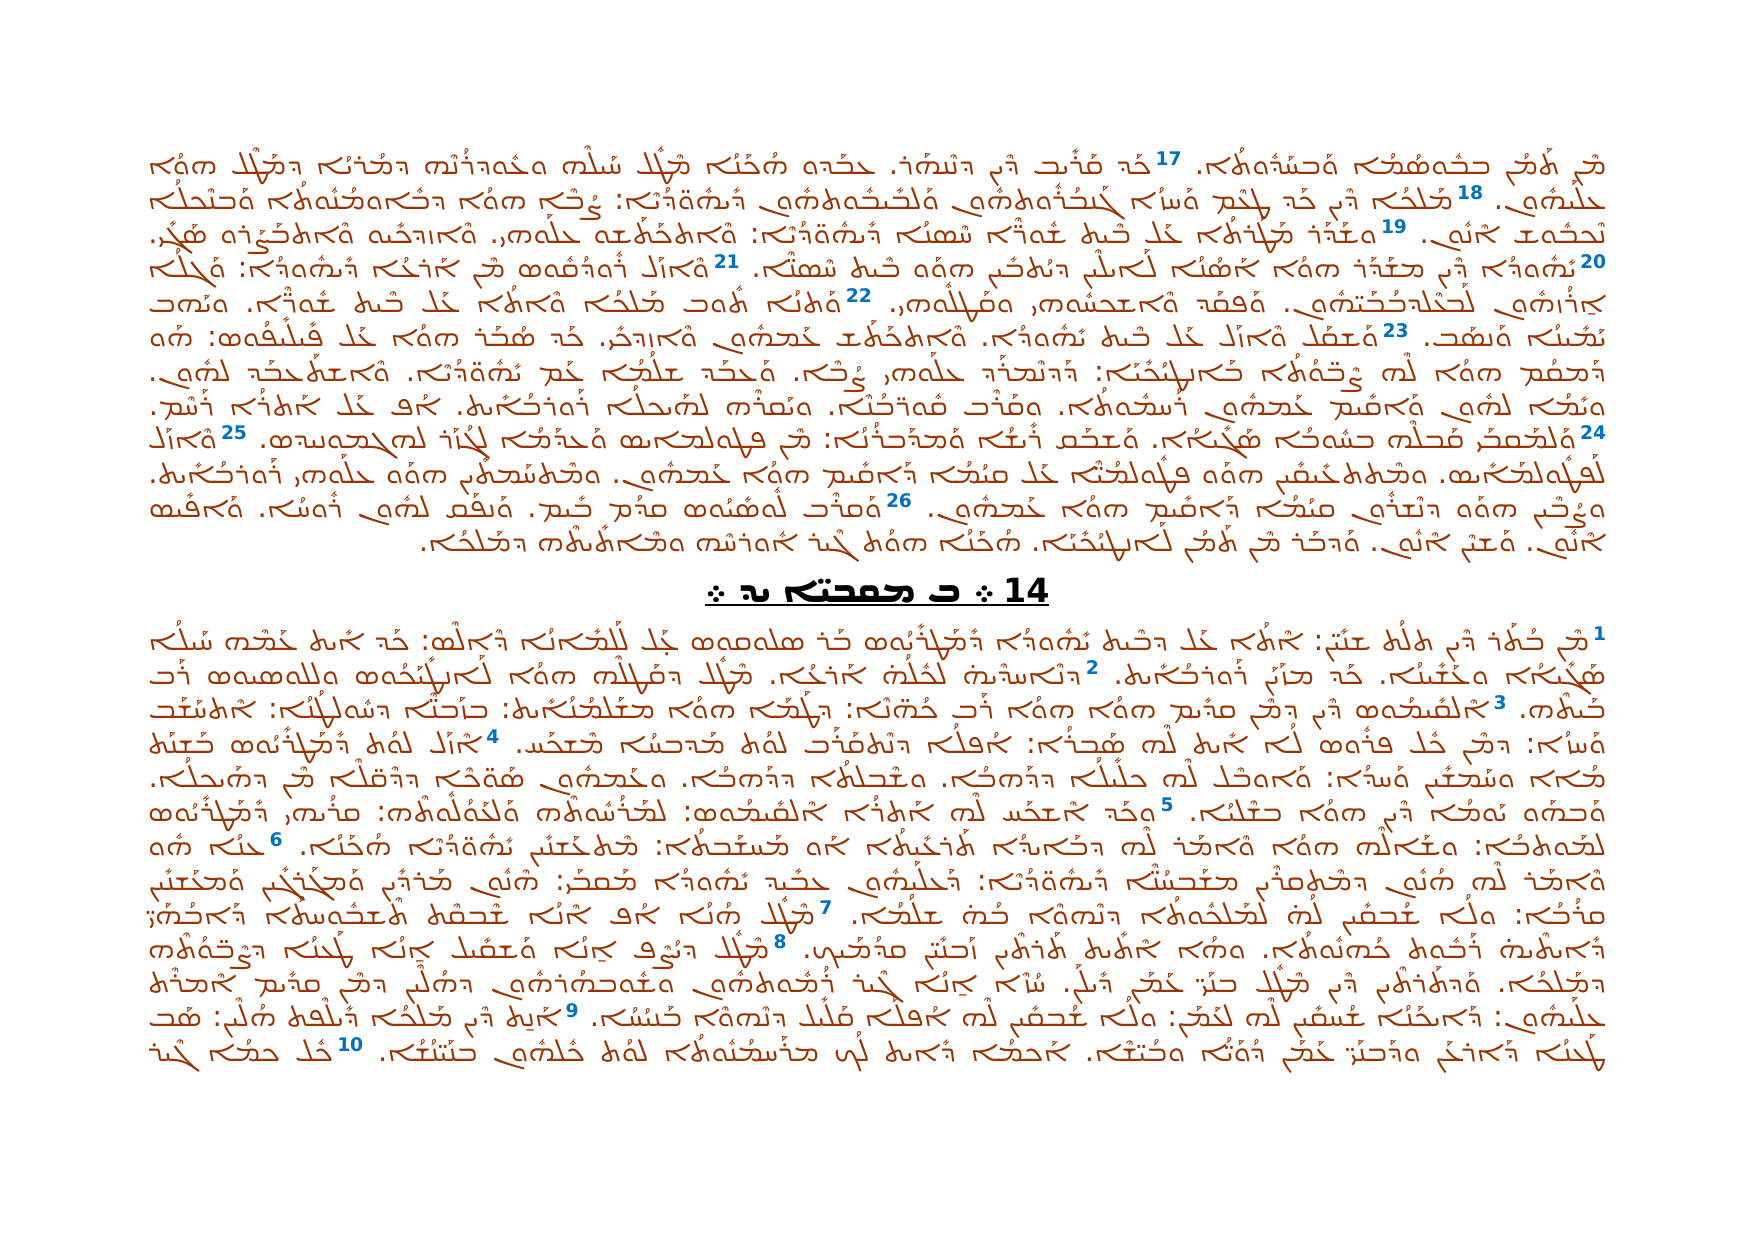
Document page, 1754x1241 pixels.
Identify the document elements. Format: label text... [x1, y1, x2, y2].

text 1 ܒܰܫܢܰܬ ܡܳܐܐ ܕܶܝܢ ܘܰܐܪܒܥܺܝܢ ܘܰܬܫܰܥ ܐܶܬܳܐ ܐܰܢܛܺܝܰܟܘܳܣ ܐܽܘܦܳܛܳܘܪ ܥܰܠ ܝܺܗܽܘܕܳܝܶܐ. 2 ܘܥܰܡܶܗ ܠܽܘܣܺܝܳܘܣ ܗܰܘ ܕܰܥܒܺܝܕ ܗܘܐ ܥܰܠ ܨܶܒ̈ܘܳܬܳܐ. ܟܰܕ ܐܺܝܬ ܥܰܡܶܗ ܚܰܝܠܳܐ: ܥܰܡ̈ܡܶܐ ܣܰܓܺܝ̈ܐܶܐ: ܚܕܰܥܶܣܖ̈ܶܐ ܪ̈ܶܒܘܳܢ ܪ̈ܶܓܠܳܝܶܐ: ܘܰܚܡܫܳܐ ܐܰܠܦܺܝ̈ܢ ܘܰܬܠܳܬܡܳܐܐ ܦܰܪ̈ܳܫܺܝܢ: ܘܥܶܣܪܺܝܢ ܘܰܬܪܶܝܢ ܦܺܝ̈ܠܺܝܢ: ܘܡܰܪ̈ܟܒܳܬܳܐ ܬܠܳܬܡܳܐܐ ܕܰܡܚܰܙ̈ܩܳܢ ܒܡܰܓܢܳܐ ܠܰܩܪܳܒܳܐ. 3 ܐܳܦ ܡܶܢܶܠܐܳܘܣ ܕܶܝܢ ܐܶܙܰܠ ܘܰܚܠܰܛ ܥܰܡܗܽܘܢ. ܘܒܳܥܶܐ ܗܘܳܐ ܡܶܢ ܐܰܢܛܝܰܟܳܘܣ ܘܡܶܬܟܰܫܰܦ ܠܶܗ: ܕܢܺܐܙܰܠ ܥܰܠ ܣܽܘܚܳܦܳܐ ܕܰܐܪܶܗ ܘܕܰܒܢܰܝ̈ ܡܕܺܝܢܬܶܗ: ܘܠܳܐ ܠܥܽܘܕܪܳܢܗܽܘܢ. ܡܶܛܽܠ ܕܰܡܣܰܟܶܐ ܗܘܳܐ ܕܢܺܐܙܰܠ ܘܰܢܩܽܘܡ ܒܪܺܝܫܳܢܽܘܬܳܐ. 4 ܡܳܪܝܳܐ ܕܶܝܢ ܡܠܶܟ ܡܰܠܟ̈ܶܐ: ܐܰܥܺܝܪ ܚܶܡܬܶܗ ܕܰܐܢܛܺܝܰܟܳܘܣ ܥܰܠ ܡܶܢܶܠܐܳܘܣ ܡܚܰܝܒܳܐ. ܡܶܛܽܠ ܕܰܐܘܕܥܶܗ ܗܘܳܐ ܠܽܘܣܺܝܳܘܣ: ܕܗܽܘܝܽܘ ܥܶܠܬܳܐ ܕܟܽܠܗܶܝܢ ܒܺܝ̈ܫܳܬܳܐ. ܘܰܦܩܰܕ ܕܢܰܘܒܠܽܘܢܳܝܗܝ. 5 ܐܺܝܬ ܗܘܳܐ ܕܶܝܢ ܬܰܡܳܢ ܡܰܓܕܠܳܐ ܕܚܰܡܫܺܝܢ ܐܰܡܺܝ̈ܢ: ܕܰܡܠܶܐ ܗܘܳܐ ܩܶܛܡܳܐ ܘܺܐܝܬ ܗܘܰܝ̈ ܠܶܗ ܓܺܝ̈ܓܠܶܐ: ܘܒܽܐܘܡܳܢܽܘܬܳܐ ܡܶܬܢܓܶܕ ܗܘܳܐ. 6 ܘܚܰܒܫܽܘܗܝ ܬܰܡܳܢ ܠܡܶܚܠܰܨ ܗܰܝܟܠܳܐ ܘܰܠܥܳܒܽܘܕܳܐ ܕܟܽܠܗܶܝܢ ܒܺܝ̈ܫܳܬܳܐ. 7 ܘܰܒܗܳܢܳܐ ܬܰܫܢܺܝܩܳܐ ܡܺܝܬ ܡܚܰܝܒܳܐ ܘܪܰܫܺܝܥܳܐ. ܘܠܳܐ ܐܶܫܬܘܺܝ ܐܳܦܠܳܐ ܕܢܶܬܩܒܰܪ ܒܰܐܪܥܳܐ ܡܶܢܶܠܐܳܘܣ. 8 ܘܟܺܐܢܳܐܺܝܬ ܩܰܒܶܠ ܦܽܘܪܥܳܢܳܐ. ܡܶܛܽܠ ܕܰܣܥܰܪ ܗܘܳܐ ܒܺܝ̈ܫܳܬܳܐ ܠܡܰܕܒܚܳܐ ܐܰܝܟܳܐ ܕܺܐܝܬ ܗܘܳܐ ܢܽܘܪܳܐ ܩܰܕܺܝܫܳܐ: ܘܩܶܛܡܳܐ. ܘܡܶܛܽܠ ܗܳܢܳܐ ܒܩܶܛܡܳܐ ܩܰܒܶܠ ܡܰܘܬܳܐ. 9 ܡܰܠܟܳܐ ܕܶܝܢ ܐܺܝܬܰܘܗܝ ܗܘܳܐ ܥܕܰܟܺܝܠ ܒܚܶܡܬܳܐ: ܘܰܒܪܶܥܝܳܢܳܐ ܩܰܫܝܳܐ ܥܰܠ ܝܺܗܽܘܕܳܝ̈ܶܐ. ܘܡܶܬܚܰܫܰܒ ܗܘܳܐ ܕܢܶܣܥܽܘܪ ܠܗܽܘܢ ܒܺܝ̈ܫܳܬܳܐ ܣܰܓܺܝ̈ܐܳܬܳܐ. ܝܰܬܺܝܪ ܡܶܢ ܐܰܒܳܗܰܘ̈ܗܝ. 10 ܠܺܝܗܽܘܕܳܐ ܕܶܝܢ ܐܶܬܓܰܠܝܰܬ ܡܶܐܬܺܝܬܶܗ ܘܡܰܚܫܰܒܬܶܗ ܕܡܰܠܟܳܐ. ܘܦܰܩܶܕ ܠܥܰܡܳܐ ܕܢܶܬܬܥܺܝܪܽܘܢ ܒܰܨܠܽܘܬܳܐ ܒܺܐܝܡܳܡܳܐ ܘܰܒܠܺܠܝܳܐ: ܘܢܶܓܥܽܘܢ ܠܘܳܬ ܐܰܠܳܗܳܐ ܕܰܢܥܰܕܰܪ ܐܶܢܽܘܢ. ܘܢܶܦܪܽܘܩ ܐܶܢܽܘܢ ܗܳܫܳܐ ܘܰܒܟܽܠܙܒܰܢ ܡܶܢ ܐܺܝܕܳܐ ܕܥܰܡ̈ܡܶܐ. 11 ܗܳܢܽܘܢ ܕܨܳܒܶܝܢ ܕܢܰܪܚܩܽܘܢ ܐܶܢܽܘܢ ܡܶܢ ܢܳܡܽܘܣܳܐ: ܘܡܶܢ ܐܰܬܪܳܐ ܘܡܶܢ ܗܰܝܟܠܳܐ ܩܰܕܺܝܫܳܐ. ܘܰܠܥܰܡܳܐ ܗܰܘ ܕܩܰܠܺܝܠ ܙܰܒܢܳܐ ܐܶܬܪܰܘܰܚ ܘܶܐܬܬܢܺܝܚ: ܠܳܐ ܢܶܫܒܩܺܝܘܗܝ ܕܢܶܫܬܰܥܒܰܕ ܠܥܰܡ̈ܡܶܐ ܖ̈ܰܫܺܝܥܶܐ ܘܥܽܘܪ̈ܠܶܐ. 12 ܟܽܠܗܽܘܢ ܕܶܝܢ ܨܰܠܺܝܘ ܘܰܓܥܰܘ ܗܳܟܰܢܳܐ. ܘܰܒܥܰܘ ܡܶܢ ܐܰܠܳܗܳܐ ܡܪܰܚܡܳܢܳܐ ܒܰܒܟܳܬܳܐ ܣܰܓܺܝܐܬܳܐ. ܟܰܕ ܐܺܝܬܰܝܗܽܘܢ ܗܘܰܘ ܒܨܰܘܡܳܐ ܬܠܳܬܳܐ ܝܰܘ̈ܡܺܝܢ. ܘܰܕܠܳܐ ܫܰܘܠܳܐ ܪܡܶܝܢ ܗܘܰܘ ܥܰܠ ܐܰܦܰܝ̈ܗܽܘܢ ܘܓܳܥܶܝܢ. ܘܡܶܢ ܒܳܬܰܪ ܬܠܳܬܳܐ ܝܰܘ̈ܡܺܝܢ: ܒܥܳܐ ܡܶܢܗܽܘܢ ܝܺܗܺܘܕܳܐ: ܘܒܰܝܰܐ ܐܶܢܽܘܢ ܕܢܶܐܟܠܽܘܢ. 13 ܝܺܗܽܘܕܳܐ ܕܶܝܢ ܐܶܙܰܠ ܗܽܘ ܒܰܠܚܽܘܕܰܘܗܝ ܠܘܳܬ ܣܳܒ̈ܶܐ. ܘܶܐܬܡܰܠܰܟ ܥܰܡܗܽܘܢ ܘܶܐܡܰܪ. ܕܡܶܢ ܩܕܳܡ ܕܢܶܥܽܘܠ ܚܰܝܠܶܗ ܕܡܰܠܟܳܐ ܠܺܝܗܽܘܕܳܐ: ܘܢܶܟܒܫܽܘܢ ܘܢܶܬܡܨܽܘܢ ܚܰܝܠܳܗ̇ ܕܰܡܕܺܝܢܬܳܐ: ܢܶܦܽܘܩ ܘܢܶܣܥܽܘܪ ܘܢܰܬܩܶܢ ܟܽܠܗܶܝܢ ܨܶܒ̈ܘܳܬܳܐ ܕܥܽܘܕܪܳܢܶܗ ܕܰܐܠܳܗܳܐ. 14 ܘܣܳܡܳܗ̇ ܡܕܰܒܪܳܢܽܘܬܳܐ. ܒܺܐܝܕܰܝ̈ ܐܰܠܳܗܳܐ ܒܳܪܽܘܝܶܗ ܕܥܳܠܡܳܐ. ܘܰܒܥܳܐ ܡܶܢ ܐܰܝܠܶܝܢ ܕܥܰܡܶܗ: ܕܓܰܢܒܳܪܳܐܺܝܬ ܢܶܬܟܰܬܫܽܘܢ ܘܢܰܫܠܡܽܘܢ ܢܰܦܫܗܽܘܢ ܥܕܰܡܳܐ ܠܡܰܘܬܳܐ: ܥܰܠ ܐܰܦܰܝ̈ ܢܳܡܽܘܣܳܐ ܘܗܰܝܟܠܳܐ: ܘܰܡܕܺܝܢܬܳܐ ܘܰܐܬܪܳܐ ܘܰܒܢܰܝ̈ ܥܰܡܳܐ. ܘܟܰܢܶܫ ܟܽܠܶܗ ܚܰܝܠܶܗ: ܘܶܐܬܛܰܝܰܒܘ ܒܡܽܘܪܥܺܝܡ. 15 ܘܝܰܗܒ ܕܶܝܢ ܠܰܐܝܠܶܝܢ ܕܥܰܡܶܗ ܐܳܬܳܐ ܕܦܽܘܪܩܳܢܶܗ ܕܰܐܠܳܗܳܐ. ܘܰܕܒܰܪ ܥܰܡܶܗ ܥܠܰܝ̈ܡܶܐ ܚܰܝܠܬܳܢ̈ܶܐ ܡܰܓܒܰܝ̈ܳܐ: ܘܶܐܙܰܠ ܥܰܠ ܡܰܫܪܺܝܬܳܐ. ܘܰܐܪܡܺܝ ܒܠܺܠܝܳܐ ܥܰܠ ܕܳܪܬܶܗ ܕܡܰܠܟܳܐ. ܘܩܰܛܶܠ ܬܰܡܳܢ ܐܰܝܟ ܬܠܳܬܳܐ ܐܰܠܦܺܝ̈ܢ ܓܰܒܪ̈ܺܝܢ. ܘܰܠܪܰܒܳܐ ܕܦܺܝ̈ܠܶܐ ܥܰܡ ܟܽܠܶܗ ܛܽܘܝܳܒܶܗ ܕܥܰܡܶܗ: ܫܚܰܩ ܘܰܐܪܡܺܝ. 16 ܘܰܡܠܰܐܘܽܗ̇ ܠܟܽܠܳܗ̇ ܡܰܫܪܺܝܬܳܐ ܙܰܘܥܬܳܐ ܘܰܫܓܽܘܫܝܳܐ. ܘܰܗܦܰܟܘ ܡܶܢ ܬܰܡܳܢ ܒܒܽܘܣܳܡܳܐ ܘܰܒܚܰܕܽܘܬܳܐ. 17 ܟܰܕ ܩܰܪܺܝܒ ܕܶܝܢ ܕܢܶܢܗܰܪ. ܥܒܰܕܘ ܗܳܟܰܢܳܐ ܡܶܛܽܠ ܚܰܝܠܶܗ ܘܥܽܘܕܪܳܢܶܗ ܕܡܳܪܝܳܐ ܕܡܰܛܶܠ ܗܘܳܐ ܥܠܰܝܗܽܘܢ. 18 ܡܰܠܟܳܐ ܕܶܝܢ ܟܰܕ ܛܥܶܡ ܘܰܚܙܳܐ ܓܰܢܒܳܪܽܘܬܗܽܘܢ ܘܰܠܒܺܝܒܽܘܬܗܽܘܢ ܕܺܝܗܽܘ̈ܕܳܝܶܐ: ܨܳܒܶܐ ܗܘܳܐ ܕܒܽܐܘܡܳܢܽܘܬܳܐ ܘܰܒܢܶܟܠܳܐ ܢܶܟܒܽܘܫ ܐܶܢܽܘܢ. 19 ܘܫܰܕܰܪ ܡܰܛܰܪܬܳܐ ܥܰܠ ܒܶܝܬ ܫܽܘܖ̈ܶܐ ܚܶܣܢܳܐ ܕܺܝܗܽܘ̈ܕܳܝܶܐ: ܘܶܐܬܟܰܬܰܫܘ ܥܠܰܘܗܝ. ܘܶܐܙܕܟܺܝܘ ܘܶܐܬܒܰܨܰܪܘ ܣܰܓܺܝ. 20 ܝܺܗܽܘܕܳܐ ܕܶܝܢ ܡܫܰܕܰܪ ܗܘܳܐ ܐܰܣܳܢܳܐ ܠܰܐܝܠܶܝܢ ܕܝܳܬܒܺܝܢ ܗܘܰܘ ܒܶܝܬ ܚܶܣܢ̈ܶܐ. 21 ܘܶܐܙܰܠ ܪܽܘܕܳܩܽܘܣ ܡܶܢ ܐܰܪܥܳܐ ܕܺܝܗܽܘܕܳܐ: ܘܰܓܠܳܐ ܐ̱ܪܳܙܗܽܘܢ ܠܰܒܥܶܠܕܒܳܒܰܝ̈ܗܽܘܢ. ܘܰܦܩܰܕ ܘܶܐܫܟܚܽܘܗܝ ܘܩܰܛܠܽܘܗܝ. 22 ܘܰܬܢܳܐ ܬܽܘܒ ܡܰܠܟܳܐ ܘܶܐܬܳܐ ܥܰܠ ܒܶܝܬ ܫܽܘܖ̈ܶܐ. ܘܝܰܗܒ ܝܰܡܺܝܢܳܐ ܘܰܢܣܰܒ. 23 ܘܰܫܩܰܠ ܘܶܐܙܰܠ ܥܰܠ ܒܶܝܬ ܝܺܗܽܘܕܳܐ. ܘܶܐܬܟܰܬܰܫ ܥܰܡܗܽܘܢ ܘܶܐܙܕܟܺܝ. ܟܰܕ ܣܳܒܰܪ ܗܘܳܐ ܥܰܠ ܦܺܝܠܺܝܦܳܘܣ: ܗܰܘ ܕܰܡܩܳܡ ܗܘܳܐ ܠܶܗ ܨܶܒ̈ܘܳܬܳܐ ܒܰܐܢܛܝܳܟܺܝܰܐ: ܕܰܕܢܶܡܪܰܕ ܥܠܰܘܗܝ ܨܳܒܶܐ. ܘܰܥܒܰܕ ܫܠܳܡܳܐ ܥܰܡ ܝܺܗܽܘ̈ܕܳܝܶܐ. ܘܶܐܫܬܰܥܒܰܕ ܠܗܽܘܢ. ܘܝܺܡܳܐ ܠܗܽܘܢ ܘܰܐܩܺܝܡ ܥܰܡܗܽܘܢ ܪܳܚܡܽܘܬܳܐ. ܘܩܰܪܶܒ ܩܽܘܪ̈ܒܳܢܶܐ. ܘܝܰܩܪܶܗ ܠܗܰܝܟܠܳܐ ܪܰܘܪܒܳܐܺܝܬ. ܐܳܦ ܥܰܠ ܐܰܬܪܳܐ ܪܰܚܶܡ. 24 ܘܰܠܡܰܩܒܰܝ ܩܰܒܠܶܗ ܒܚܽܘܒܳܐ ܣܰܓܺܝܐܳܐ. ܘܰܫܒܰܩ ܪܺܝܫܳܐ ܘܰܡܕܰܒܪܳܢܳܐ: ܡܶܢ ܦܛܘܠܡܐܝܣ ܘܰܥܕܰܡܳܐ ܠܓܳܙܰܪ ܠܗܓܡܘܢܝܕܣ. 25 ܘܶܐܙܰܠ ܠܰܦܛܽܘܠܡܰܐܺܝܣ. ܘܡܶܬܬܥܺܝܩܺܝܢ ܗܘܰܘ ܦܛܽܘܠܡܳܝ̈ܶܐ ܥܰܠ ܩܝܳܡܳܐ ܕܰܐܩܺܝܡ ܗܘܳܐ ܥܰܡܗܽܘܢ. ܘܡܶܬܚܰܡܬܺܝܢ ܗܘܰܘ ܥܠܰܘܗܝ ܪܰܘܪܒܳܐܺܝܬ. ܘܨܳܒܶܝܢ ܗܘܰܘ ܕܢܶܫܪܽܘܢ ܩܝܳܡܳܐ ܕܰܐܩܺܝܡ ܗܘܳܐ ܥܰܡܗܽܘܢ. 26 ܘܰܩܪܶܒ ܠܽܘܣܺܝܳܘܣ ܩܕܳܡ ܒܺܝܡ. ܘܰܢܦܰܩ ܠܗܽܘܢ ܪܽܘܚܳܐ. ܘܰܐܦܺܝܣ ܐܶܢܽܘܢ. ܘܰܫܝܶܢ ܐܶܢܽܘܢ. ܘܰܕܒܰܪ ܡܶܢ ܬܰܡܳܢ ܠܰܐܢܛܝܳܟܺܝܰܐ. ܗܳܟܰܢܳܐ ܗܘܳܬ ܓܶܝܪ ܐܽܘܪܚܶܗ ܘܡܶܐܬܺܝܬܶܗ ܕܡܰܠܟܳܐ. [148, 148, 1606, 558]
text 14 ܀ ܒ ܡܩܒܝ̈ܐ ܝܕ ܀ [148, 571, 1606, 610]
text 1 ܡܶܢ ܒܳܬܰܪ ܕܶܝܢ ܬܠܳܬ ܫܢܺܝ̈ܢ: ܐܶܬܳܐ ܥܰܠ ܕܒܶܝܬ ܝܺܗܽܘܕܳܐ ܕܺܡܰܛܪܺܝܳܘܣ ܒܰܪ ܣܠܘܩܘܣ ܥ̣ܰܠ ܠܰܠܡܺܐܢܳܐ ܕܶܐܠܶܣ: ܟܰܕ ܐܺܝܬ ܥܰܡܶܗ ܚܰܝܠܳܐ ܣܰܓܺܝܐܳܐ ܘܥܰܫܺܝܢܳܐ. ܟܰܕ ܡܙܰܝܰܢ ܪܰܘܪܒܳܐܺܝܬ. 2 ܕܢܶܐܚܕܶܝܗ̇ ܠܟܽܠܳܗ̇ ܐܰܪܥܳܐ. ܡܶܛܽܠ ܕܩܰܛܠܶܗ ܗܘܳܐ ܠܰܐܢܛܺܝܰܟܳܘܣ ܘܠܠܘܣܝܘܣ ܪܰܒ ܒܰܝܬܶܗ. 3 ܐܶܠܩܺܝܡܳܘܣ ܕܶܝܢ ܕܡܶܢ ܩܕܺܝܡ ܗܘܳܐ ܗܘܳܐ ܪܰܒ ܟܳܗ̈ܢܶܐ: ܕܛܰܡܰܐ ܗܘܳܐ ܡܫܰܠܡܳܢܳܐܺܝܬ: ܒܙܰܒܢ̈ܶܐ ܕܚܽܘܠܛܳܢܳܐ: ܐܶܬܚܰܫܰܒ ܘܰܚܙܳܐ: ܕܡܶܢ ܟܽܠ ܦܪܽܘܣ ܠܳܐ ܐܺܝܬ ܠܶܗ ܣܰܒܪܳܐ: ܐܳܦܠܳܐ ܕܢܶܬܩܰܪܰܒ ܠܘܳܬ ܡܰܕܒܚܳܐ ܡܶܫܟܰܚ. 4 ܐܶܙܰܠ ܠܘܳܬ ܕܺܡܰܛܪܺܝܳܘܣ ܒܰܫܢܰܬ ܡܳܐܐ ܘܚܰܡܫܺܝܢ ܘܰܚܕܳܐ: ܘܰܐܘܒܶܠ ܠܶܗ ܟܠܺܝܠܳܐ ܕܕܰܗܒܳܐ. ܘܫܶܒܠܬܳܐ ܕܕܰܗܒܳܐ. ܘܥܰܡܗܽܘܢ ܣܰܘ̈ܟܶܐ ܕܕܶܩ̈ܠܶܐ ܡܶܢ ܕܗܰܝܟܠܳܐ. ܘܰܒܗܰܘ ܝܰܘܡܳܐ ܕܶܝܢ ܗܘܳܐ ܒܫܶܠܝܳܐ. 5 ܘܟܰܕ ܐܶܫܟܰܚ ܠܶܗ ܐܰܬܪܳܐ ܐܶܠܩܺܝܡܳܘܣ: ܠܡܰܪܳܚܽܘܬܶܗ ܘܰܠܥܰܘܳܠܽܘܬܶܗ: ܩܪܳܝܗܝ ܕܺܡܰܛܪܺܝܳܘܣ ܠܡܰܘܬܒܳܐ: ܘܫܰܐܠܶܗ ܗܘܳܐ ܘܶܐܡܰܪ ܠܶܗ ܕܒܰܐܝܕܳܐ ܬܰܪܥܺܝܬܳܐ ܐܰܘ ܡܰܚܫܰܒܬܳܐ: ܡܶܬܥܰܫܢܺܝܢ ܝܺܗܽܘ̈ܕܳܝܶܐ ܗܳܟܰܢܳܐ. 6 ܥܢܳܐ ܗܽܘ ܘܶܐܡܰܪ ܠܶܗ ܗܳܢܽܘܢ ܕܡܶܬܩܪܶܝܢ ܡܫܰܒܚܳܢ̈ܶܐ ܕܺܝܗܽܘ̈ܕܳܝܶܐ: ܕܰܥܠܰܝܗܽܘܢ ܥܒܺܝܕ ܝܺܗܽܘܕܳܐ ܡܰܩܒܰܝ: ܗܶܢܽܘܢ ܡܰܪܕܺܝܢ ܘܰܡܓܰܪܓܺܝܢ ܘܰܡܥܰܫܢܺܝܢ ܩܪܳܒܳܐ: ܘܠܳܐ ܫܳܒܩܺܝܢ ܠܳܗ̇ ܠܡܰܠܟܽܘܬܳܐ ܕܢܶܗܘܶܐ ܒܳܗ̇ ܫܠܳܡܳܐ. 7 ܡܶܛܽܠ ܗܳܢܳܐ ܐܳܦ ܐܶܢܳܐ ܫܶܒܩܶܬ ܬܶܫܒܽܘܚܬܳܐ ܕܰܐܒܳܗܰܝ̈ ܕܺܐܝܬܶܝܗ̇ ܪܰܒܽܘܬ ܟܳܗܢܽܘܬܳܐ. ܘܗܳܐ ܐܶܬܺܝܬ ܬܰܪܬܶܝܢ ܙܰܒܢܺܝ̈ܢ ܩܕܳܡܰܝܟ. 8 ܡܶܛܽܠ ܕܝܳܨܶܦ ܐ̱ܢܳܐ ܘܰܫܩܺܝܠ ܐ̱ܢܳܐ ܛܰܥܢܳܐ ܕܨܶܒ̈ܘܳܬܶܗ ܕܡܰܠܟܳܐ. ܘܰܕܬܰܪܬܶܝܢ ܕܶܝܢ ܡܶܛܽܠ ܒܢܰܝ̈ ܥܰܡܰܢ ܕܺܝܠܰܢ. ܚܳܙܶܐ ܐ̱ܢܳܐ ܓܶܝܪ ܪܳܡܽܘܬܗܽܘܢ ܘܫܽܘܒܗܳܪܗܽܘܢ ܕܗܳܠܶܝܢ ܕܡܶܢ ܩܕܺܝܡ ܐܶܡܪܶܬ ܥܠܰܝܗܽܘܢ: ܕܰܐܝܟܰܢܳܐ ܫܳܚܩܺܝܢ ܠܶܗ ܠܥܰܡܰܢ: ܘܠܳܐ ܫܳܒܩܺܝܢ ܠܶܗ ܐܳܦܠܳܐ ܩܰܠܺܝܠ ܕܢܶܗܘܶܐ ܒܰܢܝܳܚܳܐ. 9 ܐܰܢ̱ܬ ܕܶܝܢ ܡܰܠܟܳܐ ܕܺܝܠܶܦܬ ܗܳܠܶܝܢ: ܣܰܒ ܛܰܥܢܳܐ ܕܰܐܪܥܰܢ ܘܕܰܒܢܰܝ̈ ܥܰܡܰܢ ܕܳܘܰܝ̈ܳܐ ܘܒܳܝ̈ܫܶܐ. ܐܰܟܡܳܐ ܕܺܐܝܬ ܠܳܟ ܡܪܰܚܡܳܢܽܘܬܳܐ ܠܘܳܬ ܟܽܠܗܽܘܢ ܒܢܰܝ̈ܢܳܫܳܐ. 10 ܟܽܠ ܟܡܳܐ ܓܶܝܪ ܕܺܝܗܽܘܕܳܐ ܚܰܝ: ܕܢܶܗܘܶܐ ܫܠܳܡܳܐ ܒܰܐܪܥܰܢ: ܠܳܐ ܡܶܫܟܰܚ. 11 ܘܟܰܕ ܫܡܰܥ ܡܶܢܶܗ ܡܰܠܟܳܐ ܗܳܠܶܝܢ ܡ̈ܶܠܶܐ: ܒܰܪ ܫܳܥܬܶܗ ܐܳܦ ܪ̈ܳܚܡܰܘܗܝ ܕܡܰܠܟܳܐ: ܡܶܛܽܠ ܕܺܐܝܬ ܗܘܳܐ ܠܗܽܘܢ ܒܥܶܠܕܒܳܒܽܘܬܳܐ ܥܰܡ ܝܺܗܽܘܕܳܐ: ܓܰܘܙܠܳܗ̇ ܠܚܶܡܬܶܗ ܕܕܺܡܰܛܪܺܝܳܘܣ ܥܠܰܘܗܝ. 12 ܒܰܪ ܫܳܥܬܶܗ ܩܪܳܐ ܡܰܠܟܳܐ ܕܺܡܶܛܪܺܝܳܘܣ ܠܢܺܝܩܳܢܳܘܪ: ܗܰܘ ܕܰܥܒܺܝܕ ܗܘܳܐ ܪܰܒܳܐ ܥܰܠ ܦܺܝ̈ܠܶܐ: ܘܪܺܝܫܳܐ ܘܰܡܕܰܒܪܳܢܳܐ: ܘܝܰܗܒ ܠܶܗ ܐܶܓܪ̈ܳܬܳܐ ܕܫܰܕܪܶܗ. 13 ܘܦܰܩܕܶܗ ܕܠܶܗ ܠܺܝܗܽܘܕܳܐ ܢܶܩܛܠܺܝܘܗܝ. ܘܠܰܐܝܠܶܝܢ ܕܺܐܝܬ ܗܘܰܘ ܥܰܡܶܗ: ܢܒܰܕܰܪ ܐܶܢܽܘܢ. ܘܠܐܠܩܝܢܘܣ ܕܶܝܢ ܢܩܺܝܡ ܒܪܰܒܽܘܬ ܟܳܗܢܽܘܬܳܐ ܕܗܰܝܟܠܳܐ ܪܰܒܳܐ ܘܰܡܫܰܒܚܳܐ. 14 ܥܰܡ̈ܡܶܐ ܕܶܝܢ ܐܰܝܠܶܝܢ ܕܰܥܪܰܩܘ ܗܘܰܘ ܡܶܢ ܐܰܪܥܳܐ ܕܺܝܗܽܘܕܳܐ: ܐܳܬܶܝܢ ܗܘܰܘ ܘܚܳܠܛܺܝܢ ܥܰܡ ܢܺܝܩܳܢܳܘܪ. ܘܡܶܬܒܰܣܡܺܝܢ ܗܘܰܘ ܘܚܳܕܶܝܢ ܥܰܠ ܐܽܘܠܨܳܢܳܐ ܘܥܳܩܬܳܐ ܕܺܐܝܬ ܗܘܳܐ ܠܰܕܒܶܝܬ ܝܺܗܽܘܕܳܐ. 15 ܟܰܕ ܫܡܰܥ ܕܒܶܝܬ ܝܺܗܽܘܕܳܐ ܥܰܠ ܡܶܐܬܺܝܬܶܗ ܕܢܺܝܩܳܢܳܘܪ: ܘܥܰܠ ܡܰܪܡܝܳܢܽܘܬܳܐ ܕܥܰܡ̈ܡܶܐ: ܐܰܪܡܺܝܘ ܥܰܦܪܳܐ ܥܰܠ ܪ̈ܺܝܫܰܝܗܽܘܢ. ܘܓܳܥܶܝܢ ܗܘܰܘ ܘܰܡܨܰܠܶܝܢ: ܩܕܳܡ ܗܰܘ ܕܰܒܟܽܠܙܒܰܢ ܗܽܘ ܗܘܳܐ ܠܗܽܘܢ ܡܥܰܕܪܳܢܳܐ: ܘܰܒܟܽܠܙܒܰܢ ܓܰܠܝܳܐܺܝܬ ܦܳܪܶܩ ܝܳܪܬܽܘܬܶܗ. 16 ܘܰܦܩܰܕ ܝܺܗܽܘܕܳܐ ܕܢܶܬܚܰܙܩܽܘܢ ܒܙܰܝܢܗܽܘܢ. ܘܒܰܪ ܫܳܥܬܶܗ ܫܩܰܠܘ: ܘܰܐܪܰܥܘ ܐܶܢܽܘܢ ܒܰܩܪܺܝܬܳܐ ܕܰܫܡܳܗ̇ ܕܳܫܽܘ. 17 ܫܶܡܥܽܘܢ ܕܶܝܢ ܐܰܚܽܘܗܝ ܕܺܝܗܽܘܕܳܐ: ܡܶܢ ܫܶܠܝܳܐ ܐܰܪܡܺܝ ܗܘܳܐ ܥܰܠ ܢܺܝܩܳܢܳܘܪ. ܘܡܶܛܽܠ ܕܰܡܣܰܪܗܒܳܐܺܝܬ ܐܶܙܰܠܘ ܗܘܰܘ ܥܠܰܘܗܝ: ܐܶܬܪܗܶܒ ܡܶܢܶܗ. 18 ܢܺܝܩܳܢܳܘܪ ܕܶܝܢ ܟܰܕ ܫܡܰܥ ܗܘܳܐ ܥܰܠ ܓܰܢܒܳܪܽܘܬܗܽܘܢ ܕܒܶܝܬ ܝܺܗܽܘܕܳܐ ܘܥܰܠ ܢܶܨܚܳܢܰܝ̈ܗܽܘܢ: ܘܰܕܐܰܝܟܰܢܳܐ ܡܰܫܠܡܳܐ ܢܰܦܫܗܽܘܢ ܥܰܠ ܐܰܦܰܝ̈ ܥܰܡܗܽܘܢ ܘܰܐܬܪܗܽܘܢ: ܠܳܐ ܨܳܒܶܐ ܗܘܳܐ ܕܰܒܩܶܛ̈ܠܶܐ. ܘܒܰܕܡܳܐ ܢܶܥܒܶܕ ܕܺܝܢܳܐ. 19 ܐܶܠܳܐ ܫܰܕܰܪ ܠܦܺܝܣܺܝܕܳܘܢܝܳܣ ܘܠܬܐܘܕܛܘܣ ܘܰܠܡܰܬܺܝܬܳܐ: ܠܡܶܬܰܠ ܘܰܠܡܶܣܰܒ ܝܰܡܺܝܢܳܐ. 20 ܟܰܕ ܕܶܝܢ ܫܡܰܥ ܝܺܗܽܘܕܳܐ: ܐܶܬܡܰܠܰܟ ܥܰܡ ܥܰܡܳܐ. ܘܶܐܬܚܰܫܰܒܘ ܐܰܟܚܕܳܐ. ܘܰܚܙܰܘ ܕܡܶܠܰܘ̈ܗܝ ܕܰܫܠܳܡܳܐ ܐܶܢܶܝܢ. ܘܶܐܬܪܡܺܝ ܕܢܶܥܒܶܕ ܥܰܡܶܗ ܫܠܳܡܳܐ. 21 ܘܰܐܩܺܝܡܘ ܕܒܰܐܝܢܳܐ ܝܰܘܡܳܐ ܢܶܚܙܽܘܢ ܚܰܕ ܠܚܰܕ. ܘܰܠܚܰܕ ܚܰܕ ܡܶܢܗܽܘܢ: ܟܪܺܝܟܺܝܢ ܗܘܰܘ ܠܶܗ ܠܒܳܫ̈ܶܐ ܟܰܕ ܡܙܰܝܢܺܝܢ. 22 ܦܩܰܕ ܕܶܝܢ ܝܺܗܽܘܕܳܐ ܠܚܰܝܠܶܗ: ܕܢܶܬܚܰܙܩܽܘܢ ܒܙܰܝܢܗܽܘܢ. ܘܰܗܘܰܘ ܩܳܝܡܺܝܢ ܘܰܡܛܰܝܒܺܝܢ ܒܰܐܬܖ̈ܰܘܳܬܳܐ ܐܰܝܠܶܝܢ ܕܩܰܢܺܝܛܺܝܢ ܗܘܰܘ ܡܶܢܗܽܘܢ. ܕܕܰܠܡܳܐ ܡܶܢ ܡܶܬܽܘܡ ܡܶܢ ܫܶܠܝܳܐ ܢܶܟܠܳܐ ܡܶܕܶܡ ܢܶܗܘܶܐ. ܘܰܚܙܰܘ ܚܰܕ ܠܚܰܕ ܒܰܫܠܳܡܳܐ ܣܰܓܺܝܐܳܐ. ܘܡܰܠܶܠܘ ܡ̈ܶܠܶܐ ܕܫܰܝܢܳܐ. 23 ܘܺܐܝܬܰܘܗܝ ܗܘܳܐ ܢܺܝܩܳܢܳܘܪ ܒܽܐܘܪܺܫܠܶܡ. ܘܡܶܕܶܡ ܕܒܺܝܫ ܠܳܐ ܥܒܰܕ ܗܘܳܐ. ܘܰܠܥܰܡ̈ܡܶܐ ܐܰܝܠܶܝܢ ܐܶܬܟܰܢܰܫܘ ܗܘܰܘ ܠܘܳܬܶܗ: ܫܪܳܐ ܐܶܢܽܘܢ. 24 ܘܰܐܚܺܝܕ ܗܘܳܐ ܠܶܗ ܠܺܝܗܽܘܕܳܐ ܒܚܽܘܒܳܐ ܣܰܓܺܝܐܳܐ. ܘܺܐܝܬܰܘܗܝ ܥܰܡܶܗ ܒܟܽܠܙܒܰܢ ܒܰܐܦ̈ܶܐ ܢܰܗܺܝܪ̈ܳܬܳܐ. 25 ܘܰܒܥܳܐ ܡܶܢܶܗ ܘܰܐܦܺܝܣܶܗ: ܕܶܢܣܰܒ ܐܰܢ̱ܬܬܳܐ ܘܢܶܥܒܶܕ ܒܢܰܝ̈ܳܐ. ܘܰܢܣܰܒ ܐܰܢ̱ܬܬܳܐ: ܘܶܐܫܬܰܘܬܰܦ ܒܥܳܠܡܳܐ. 26 ܐܶܠܩܺܝܡܳܘܣ ܕܶܝܢ ܟܰܕ ܚܙܳܐ ܚܽܘܒܳܐ ܘܫܰܠܡܽܘܬܳܐ ܕܺܐܝܬ ܠܗܽܘܢ ܚܰܕ ܥܰܡ ܚܰܕ ܠܢܺܝܩܳܢܳܘܪ ܘܠܺܝܗܽܘܕܳܐ: ܐܶܙܰܠ ܠܶܗ ܠܘܳܬ ܕܺܡܰܛܪܺܝܳܘܣ ܡܰܠܟܳܐ: ܘܶܐܡܰܪ ܠܶܗ ܥܰܠ ܢܺܝܩܳܢܳܘܪ: ܕܰܗܘܳܐ ܠܶܗ ܢܽܘܟܪܳܝܳܐ ܠܡܰܠܟܽܘܬܳܟ: ܘܰܠܟܽܠܗܶܝܢ ܨܶܒ̈ܘܳܬܳܟ. ܠܺܝܗܽܘܕܳܐ ܗܰܘ ܕܺܐܝܬܰܘܗܝ ܒܥܶܠܕܒܳܒܳܐ ܕܡܰܠܟܽܘܬܳܟ: ܫܰܘܬܳܦܳܐ ܘܚܰܒܪܳܐ ܥܰܒܕܶܗ ܠܶܗ. 27 ܘܟܰܕ ܫܡܰܥ ܡܰܠܟܳܐ ܡܶܐܟܰܠܩܰܪܨܶܗ ܕܰܒܥܶܠܕܒܳܒܳܐ. ܐܶܬܚܰܡܰܬ ܒܪܽܘܓܙܳܐ ܣܰܓܺܝܐܳܐ. ܘܰܟܬܰܒ ܠܢܺܝܩܳܢܳܘܪ ܩܰܫܝܳܐܺܝܬ ܥܰܠ ܪܳܚܡܽܘܬܶܗ ܕܥܰܡ ܝܺܗܽܘܕܳܐ. ܘܰܦܩܰܕ ܕܠܶܗ ܠܡܰܩܒܰܝ ܟܰܕ ܦܺܟܺܝܪ ܢܶܐܚܽܘܕ: ܘܰܢܫܰܕܪܺܝܘܗܝ ܒܰܥܓܰܠ ܠܰܐܢܛܝܳܟܺܝܰܐ. 28 ܘܟܰܕ ܫܡܰܥ ܕܶܝܢ ܢܺܝܩܳܢܳܘܪ ܐܶܓܰܪܬܳܐ: ܐܶܫܬܪܺܝ ܗܘܳܐ ܐܶܬܬܥܺܝܩ ܣܰܓܺܝ. ܕܠܳܐ ܨܳܒܶܐ ܗܘܳܐ ܕܢܶܫܬܰܚܠܰܦ ܥܰܠ ܝܺܗܽܘܕܳܐ: ܓܰܒܪܳܐ ܕܡܶܕܶܡ ܠܳܐ ܐܰܣܟܶܠ. 29 ܘܰܕܢܶܥܨܶܐ ܕܶܝܢ ܦܽܘܩܕܳܢܶܗ ܕܡܰܠܟܳܐ: ܠܳܐ ܡܶܫܟܰܚ ܗܘܳܐ. ܘܡܶܬܪܰܥܶܐ ܗܘܳܐ: ܕܒܰܐܝܕܳܐ ܥܶܠܬܳܐ ܢܶܐܚܕܺܝܘܗܝ. 30 ܡܰܩܒܰܝ ܕܶܝܢ ܟܰܕ ܚܙܳܝܗܝ ܠܢܺܝܩܳܢܳܘܪ: ܕܠܳܐ ܐܺܝܬܰܝܗܶܝܢ ܐܰܦܰܘ̈ܗܝ ܠܘܳܬܶܗ ܐܰܝܟ ܕܡܶܢ ܩܕܺܝܡ. ܐܶܠܳܐ ܟܡܺܝܪ̈ܳܢ ܘܰܡܫܰܚ̈ܠܦܳܢ ܡܶܢ ܕܰܒܟܽܠܙܒܰܢ: ܐܶܣܬܰܟܰܠ. ܕܡܶܫܬܰܚܠܳܦܽܘ ܐܶܫܬܰܚܠܰܦ ܥܠܰܘܗܝ. ܘܟܰܢܶܫ ܥܰܡܶܗ ܡܶܢ ܒܢܰܝ̈ ܥܰܡܶܗ ܠܳܐ ܙܥܽܘܪ̈ܺܝܢ: ܘܫܰܢܺܝ ܠܶܗ ܡܶܢܶܗ ܡܶܢ ܢܺܝܩܳܢܳܘܪ. 31 ܘܟܰܕ ܕܶܝܢ ܝܺܕܰܥ ܕܶܐܬܛܰܝܰܒ ܝܺܗܽܘܕܳܐ ܘܶܐܬܚܰܙܰܩ ܒܚܰܝܠܶܗ: ܥ̣ܰܠ ܠܗܰܝܟܠܳܐ ܪܰܒܳܐ ܘܩܰܕܺܝܫܳܐ: ܟܰܕ ܩܳܝܡܺܝܢ ܟܳܗ̈ܢܶܐ ܘܰܡܩܰܪܒܺܝܢ ܩܽܘܪ̈ܒܳܢܶܐ. ܘܶܐܡܰܪ ܠܗܽܘܢ ܗܰܒܘ ܠܺܝ ܠܺܝܗܽܘܕܳܐ. 32 ܘܗܶܢܽܘܢ ܕܶܝܢ ܝܳܡܶܝܢ ܗܘܰܘ ܘܳܐܡܪܺܝܢ ܠܶܗ: ܕܠܳܐ ܚܙܶܐ ܠܰܢ. ܘܠܳܐ ܝܳܕܥܺܝܢܰܢ ܐܰܝܟܳܐ ܐܺܝܬܰܘܗܝ. 33 ܘܰܐܪܺܝܡ ܐܺܝܕܶܗ ܠܽܘܩܒܰܠ ܗܰܝܟܠܳܐ: ܘܺܝܡܳܐ ܠܗܽܘܢ ܗܳܟܰܢܳܐ. ܕܶܐܠܳܐ ܬܰܫܠܡܽܘܢܳܝܗܝ ܠܺܝܗܽܘܕܳܐ ܟܰܕ ܦܟܺܝܪ. ܠܗܳܢܳܐ ܗܰܝܟܠܳܐ ܕܰܐܠܳܗܳܐ ܐܶܥܒܕܺܝܘܗܝ ܐܰܝܟ ܡܰܕܒܪܳܐ. ܘܰܠܡܰܕܒܚܳܐ ܐܶܣܚܽܘܦ. ܘܶܐܒܢܶܐ ܒܕܽܘܟܬܶܗ ܠܕܝܢܘܣܝܘܣ ܗܰܝܟܠܳܐ ܝܺܕܺܝܥܳܐ. 34 ܘܟܰܕ ܐܶܡܰܪ ܗܳܠܶܝܢ ܟܽܠܗܶܝܢ: ܫܰܢܺܝ. ܟܳܗ̈ܢܶܐ ܕܶܝܢ ܦܪܰܣܘ ܐܺܝܕܰܝ̈ܗܽܘܢ ܠܘܳܬ ܥܳܡܽܘܪܳܐ ܕܰܫܡܰܝܳܐ: ܘܒܳܥܶܝܢ ܗܘܰܘ ܘܰܡܨܰܠܶܝܢ ܡܶܢ ܗܰܘ ܕܗܽܘ ܗܘܳܐ ܒܟܽܠܙܒܰܢ ܡܥܰܕܪܳܢܳܐ ܥܰܡܶܗ. ܘܳܐܡܪܺܝܢ ܗܘܰܘ. 35 ܐܰܢ̱ܬ ܡܳܪܝܳܐ ܕܟܽܠ. ܕܥܰܠ ܡܶܕܶܡ ܠܳܐ ܣܢܺܝܩ ܐܰܢ̱ܬ: ܐܰܢ̱ܬ ܐܶܨܛܒܺܝܬ ܕܬܶܓܒܶܐ ܠܳܟ ܐܰܬܪܳܐ ܠܗܰܝܟܠܳܟ: ܕܬܶܫܪܶܐ ܫܟܺܝܢܬܳܟ ܒܰܝܢܳܬܰܢ. 36 ܘܗܳܫܳܐ ܡܳܪܝܳܐ ܩܰܕܺܝܫܳܐ ܕܟܽܠ ܩܰܕܺܝܫܶܐ: ܐܰܢ̱ܬ ܢܰܛܰܪ ܠܥܳܠܰܡ ܠܗܳܢܳܐ ܐܰܬܪܳܐ ܘܰܠܒܰܝܬܳܐ ܕܠܳܐ ܛܽܘܠܫܳܐ: ܕܰܒܗܳܢܳܐ ܙܰܒܢܳܐ ܕܶܐܬܕܰܟܺܝ. ܘܰܣܟܽܘܪ ܕܶܝܢ ܟܽܠ ܦܽܘܡܳܐ ܕܥܰܘ̈ܳܠܶܐ. 37 ܓܰܒܪܳܐ ܕܶܝܢ ܚܰܕ ܕܰܫܡܶܗ ܗܘܳܐ ܪܓܶܫ: ܡܶܢ ܣܳܒ̈ܶܐ ܕܽܐܘܪܺܫܠܶܡ. ܐܶܬܶܐܡܰܪ ܗܘܳܐ ܥܠܰܘܗܝ ܠܢܺܝܩܳܢܳܘܪ: ܕܓܰܒܪܳܐ ܗ̱ܘ ܕܪܳܚܶܡ ܡܕܺܝܢܬܶܗ. ܘܝܺܬܺܝܪܳܐܺܝܬ ܫܰܦܺܝܪ ܗܘܳܐ ܫܡܶܗ. ܡܶܛܽܠ ܬܰܪܥܶܝܬܶܗ ܛܳܒܬܳܐ ܘܒܰܣܺܝܡܬܳܐ ܘܡܶܬܩܪܶܐ ܗܘܳܐ ܐܰܒܳܐ ܕܺܝܗܽܘܕܳܝ̈ܶܐ. 38 ܐܺܝܬܰܘܗܝ ܗܘܳܐ ܓܶܝܪ ܡܶܢ ܩܕܺܝܡ ܒܕܺܝܢܳܐ: ܘܠܳܐ ܫܳܒܶܩ ܗܘܳܐ ܕܢܶܗܘܶܐ ܚܰܠܽܘܛܳܐ ܒܥܰܡܳܐ ܕܺܝܗܽܘ̈ܕܳܝܶܐ. ܡܰܫܠܡܳܐ ܗܘܳܬ ܓܶܝܪ ܢܰܦܫܶܗ ܘܦܰܓܪܶܗ ܒܟܽܠ ܨܠܰܘ̈ܳܢ ܘܒܳܥ̈ܘܳܢ: ܥܰܠ ܐܰܦܰܝ̈ ܕܽܘܒܳܖ̈ܶܐ ܕܺܝܗܽܘܕܳܝܽܘܬܳܐ. 39 ܢܺܝܩܳܢܳܘܪ ܕܶܝܢ ܡܶܛܽܠ ܕܨܳܒܶܐ ܗܘܳܐ ܕܢܰܘܕܰܥ ܣܶܢܶܐܬܳܐ ܕܺܐܝܬ ܗܘܳܐ ܠܶܗ ܥܰܡ ܝܺܗܽܘܕܳܝ̈ܶܐ: ܫܰܕܰܪ ܐܰܝܟ ܚܰܡܶܫܡܳܐܐ ܡܶܢ ܦܳܠܚܰܘ̈ܗܝ ܕܢܶܐܚܕܽܘܢܳܝܗܝ. 40 ܐܳܡܰܪ ܗܘܳܐ ܓܶܝܪ: ܕܟܰܕ ܠܗܳܢܳܐ ܐܶܚܽܘܕ. ܥܳܩܬܳܐ ܪܰܒܬܳܐ ܐܶܥܒܶܕ ܠܺܝܗܽܘ̈ܕܳܝܶܐ. 41 ܟܰܕ ܕܶܝܢ ܐܶܬܳܐ ܟܶܢܫܳܐ ܘܚܰܕܪܽܘܗ̇ ܠܕܳܪܬܶܗ: ܒܳܥܶܝܢ ܗܘܰܘ ܕܢܶܦܬܚܽܘܢ ܬܰܪ̈ܥܶܐ. ܘܢܰܘܩܕܽܘܢ ܐܶܢܽܘܢ ܒܢܽܘܪܳܐ. ܘܗܽܘ ܕܶܝܢ ܟܰܕ ܚܙܳܐ ܕܰܩܪܶܒܘ ܕܢܶܐܚܕܽܘܢܳܝܗܝ: ܫܩܰܠ ܣܰܝܦܳܐ ܘܰܡܚܳܐ ܒܟܰܪܣܶܗ. 42 ܡܶܛܽܠ ܕܨܳܒܶܐ ܗܘܳܐ ܕܚܺܐܪܳܐܺܝܬ ܢܡܽܘܬ: ܘܠܳܐ ܢܶܫܬܠܶܡ ܠܖ̈ܰܫܺܝܥܶܐ ܘܰܠܥܰܘ̈ܳܠܶܐ. ܘܰܢܨܰܥܪܽܘܢ ܐܺܝܩܳܪܳܐ ܕܣܰܝܒܽܘܬܶܗ. 43 ܘܠܳܐ ܥܢܳܬ ܡܚܽܘܬܶܗ ܡܶܛܽܠ ܣܽܘܪܗܳܒܳܐ ܘܰܪܗܺܝܒܽܘܬܳܐ. ܘܟܰܕ ܥ̣ܰܠܘ ܠܓܰܘ ܟܶܢ̈ܫܶܐ ܡܶܢ ܬܰܪܥܳܐ ܕܕܳܪܬܳܐ: ܫܘܰܪ ܘܰܣܠܶܩ ܠܶܗ ܠܫܽܘܪܳܐ ܓܰܢܒܳܪܳܐܺܝܬ ܘܚܰܝܠܬܳܢܳܐܺܝܬ: ܘܰܫܕܳܐ ܢܰܦܫܶܗ ܡܶܨܥܰܬ ܟܶܢ̈ܫܶܐ. 44 ܘܗܶܢܽܘܢ ܕܶܝܢ ܒܰܪ ܫܳܥܬܶܗ ܟܰܕ ܚܙܰܘ: ܫܰܢܺܝܘ ܘܝܰܗܒܘ ܐܰܬܪܳܐ. 45 ܘܟܰܕ ܥܕܰܟܺܝܠ ܚܰܝ ܗܘܳܐ ܘܡܬܓܰܘܙܰܠ ܗܘܳܐ ܒܚܶܡܬܳܐ ܕܰܛܢܳܢܳܐ: ܫܘܰܪ ܘܩܳܡ. ܟܰܕ ܪܳܕܶܐ ܗܘܳܐ ܡܶܢܶܗ ܕܡܳܐ ܣܰܓܺܝܐܳܐ. ܡܶܛܽܠ ܕܩܰܫ̈ܝܳܢ ܗܘܰܝ̈ ܡܰܚ̈ܘܳܬܶܗ. ܗܽܘ ܕܶܝܢ ܪܗܶܛ ܘܥܰܒܪܶܗ ܠܟܽܠܶܗ ܗܰܘ ܟܶܢܫܳܐ. ܘܩܳܡ ܥܰܠ ܟܺܐܦܳܐ ܚܕܳܐ ܪܳܡܬܳܐ. 46 ܟܰܕ ܡܦܰܠܦܰܠ ܗܘܳܐ ܟܽܠܶܗ ܒܰܕܡܳܐ. ܘܰܐܦܶܩ ܡܥܰܘ̈ܗܝ. ܘܶܐܚܰܕ ܐܶܢܽܘܢ ܒܬܰܪ̈ܬܰܝܗܶܝܢ ܐܺܝܕܰܘ̈ܗܝ: ܘܚܰܘܺܝ ܠܥܰܡܳܐ. ܘܨܰܠܺܝ ܘܰܒܥܳܐ: ܘܰܩܪܳܐ ܠܗܰܘ ܕܫܰܠܺܝܛ ܥܰܠ ܚܰܝ̈ܶܐ ܘܥܰܠ ܪܽܘܚܳܐ. ܕܬܽܘܒ ܢܶܬܶܠ ܘܢܰܦܢܶܐ ܐܶܢܽܘܢ ܠܶܗ. ܘܗܳܝܕܶܝܢ ܢܦܰܩ ܡܶܢ ܥܳܠܡܳܐ. [148, 623, 1606, 1068]
